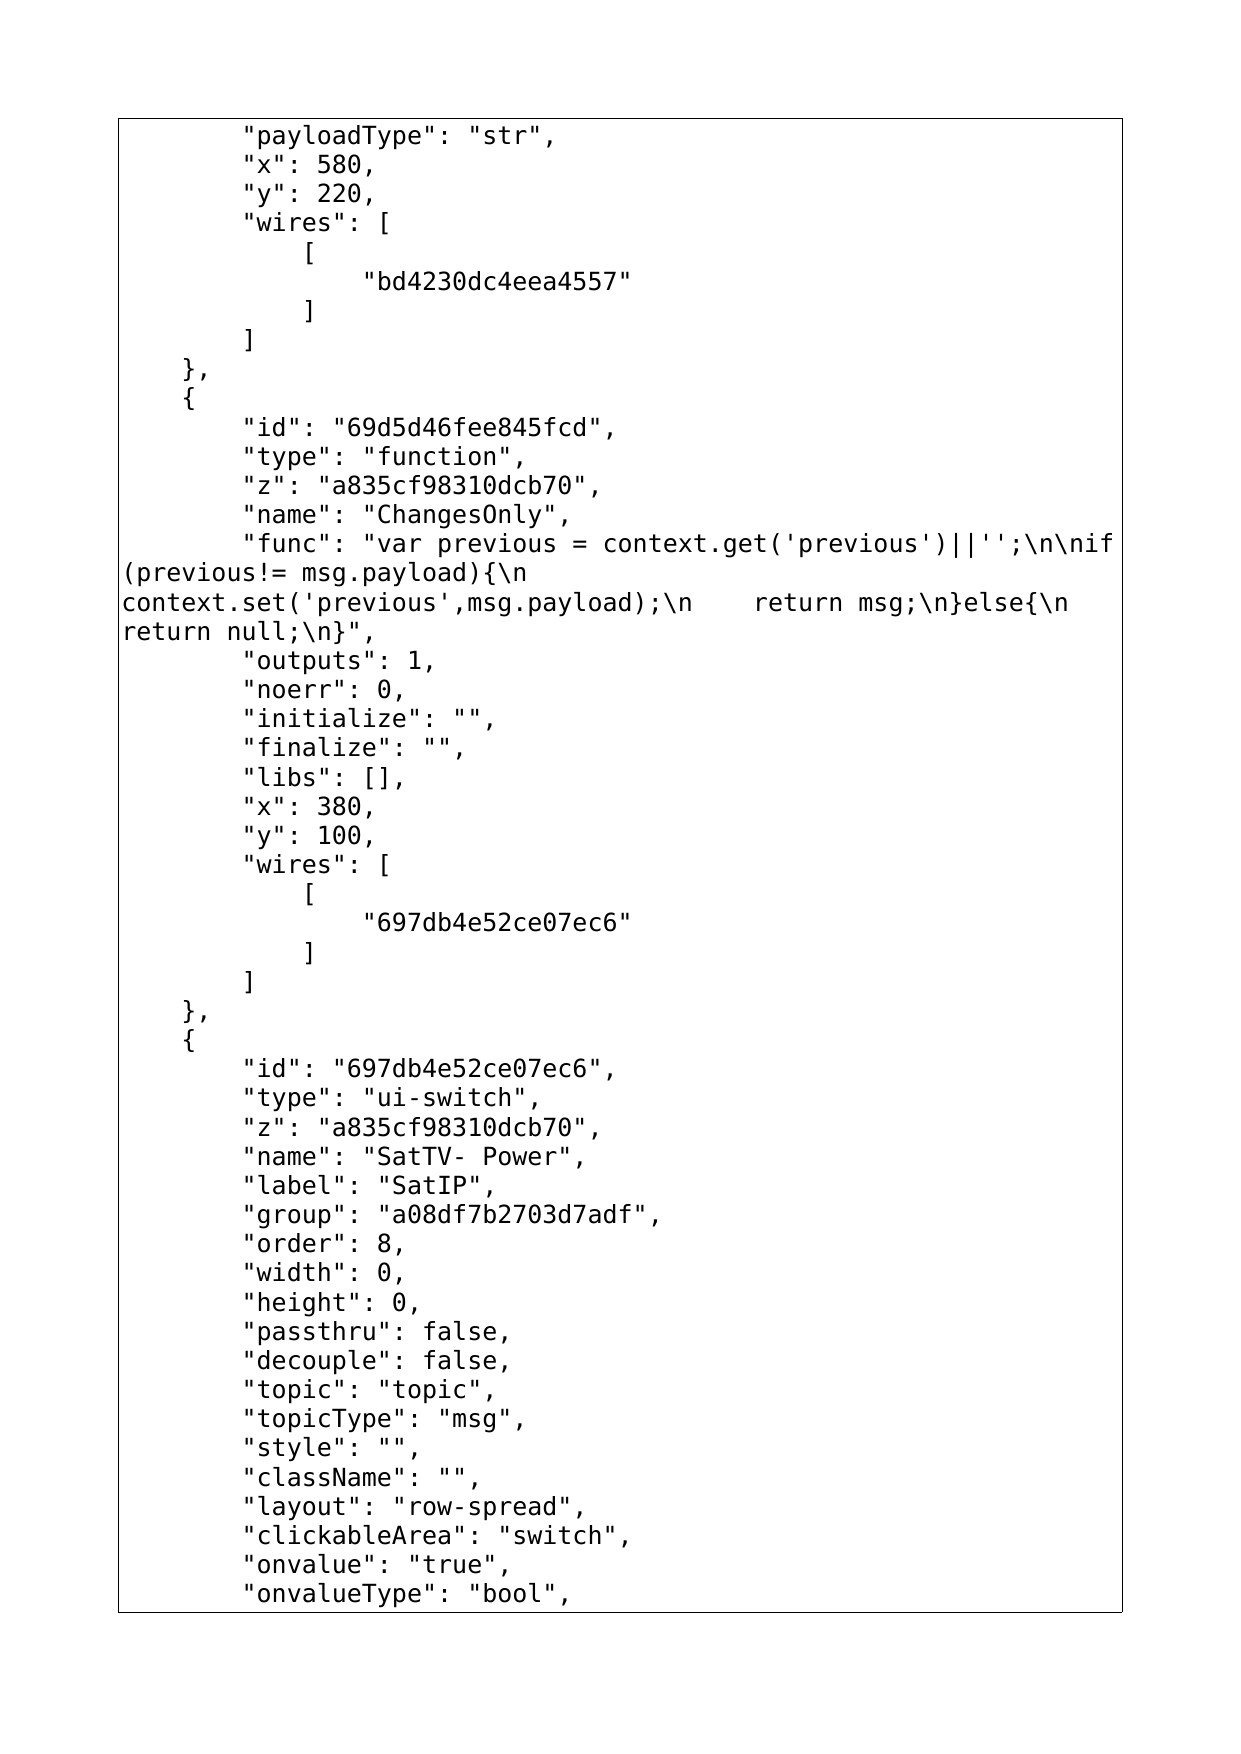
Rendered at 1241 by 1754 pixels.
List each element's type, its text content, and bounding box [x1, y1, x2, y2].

table_header "payloadType": "str", "x": 580, "y": 220, "wires": [ [ "bd4230dc4eea4557" ] ] }, { "id": "69d5d46fee845fcd", "type": "function", "z": "a835cf98310dcb70", "name": "ChangesOnly", "func": "var previous = context.get('previous')||'';\n\nif (previous!= msg.payload){\n context.set('previous',msg.payload);\n return msg;\n}else{\n return null;\n}", "outputs": 1, "noerr": 0, "initialize": "", "finalize": "", "libs": [], "x": 380, "y": 100, "wires": [ [ "697db4e52ce07ec6" ] ] }, { "id": "697db4e52ce07ec6", "type": "ui-switch", "z": "a835cf98310dcb70", "name": "SatTV- Power", "label": "SatIP", "group": "a08df7b2703d7adf", "order": 8, "width": 0, "height": 0, "passthru": false, "decouple": false, "topic": "topic", "topicType": "msg", "style": "", "className": "", "layout": "row-spread", "clickableArea": "switch", "onvalue": "true", "onvalueType": "bool", [119, 119, 1122, 1612]
